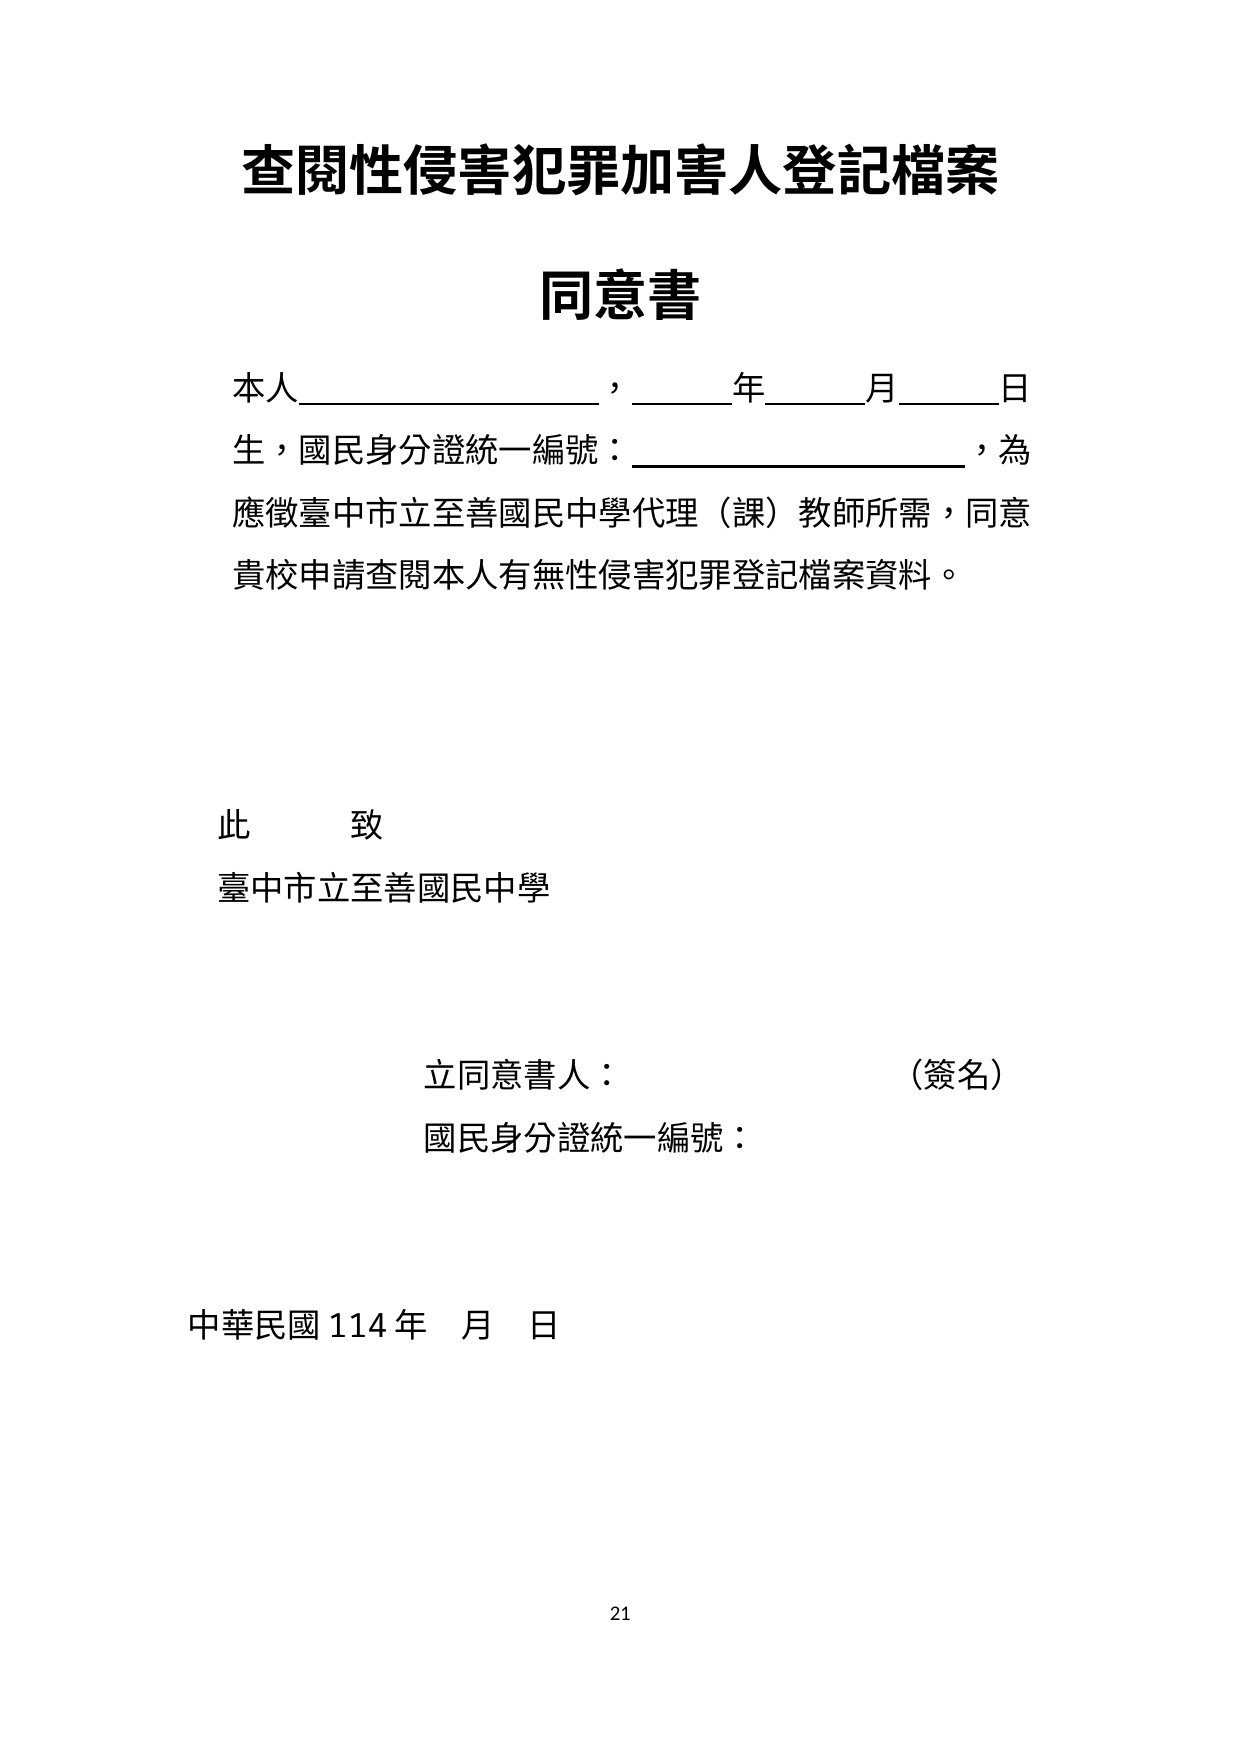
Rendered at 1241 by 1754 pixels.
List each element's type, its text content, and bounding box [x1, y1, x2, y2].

text 國民身分證統一編號： [187, 1094, 1053, 1157]
text 臺中市立至善國民中學 [217, 844, 1053, 907]
text 同意書 [187, 219, 1053, 344]
text 此 致 [217, 782, 1053, 844]
text 中華民國114年 月 日 [187, 1282, 1053, 1344]
text 本人 ， 年 月 日生，國民身分證統一編號： ，為應徵臺中市立至善國民中學代理（課）教師所需，同意貴校申請查閱本人有無性侵害犯罪登記檔案資料。 [232, 344, 1053, 594]
text 查閱性侵害犯罪加害人登記檔案 [187, 94, 1053, 219]
text 立同意書人： （簽名） [187, 1032, 1053, 1094]
